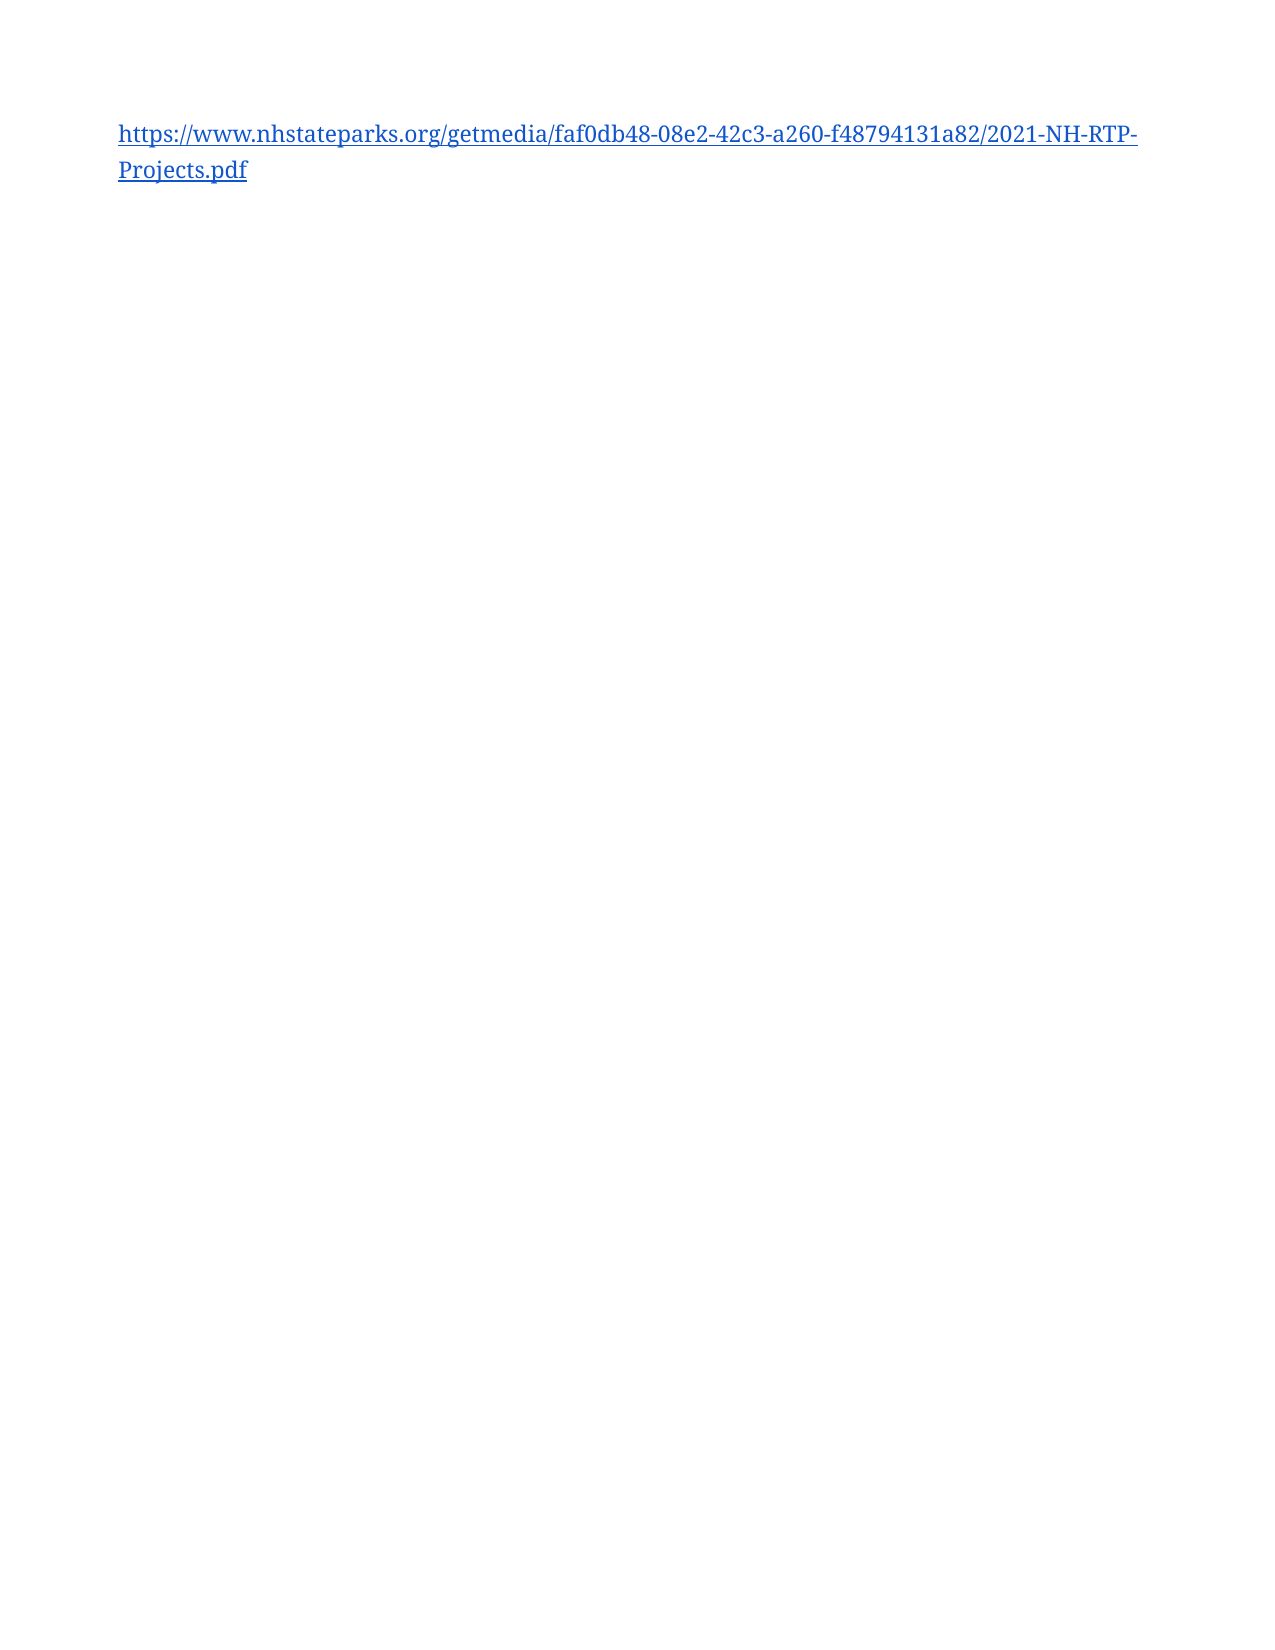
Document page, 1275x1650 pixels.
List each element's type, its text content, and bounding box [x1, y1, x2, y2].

text https://www.nhstateparks.org/getmedia/faf0db48-08e2-42c3-a260-f48794131a82/2021-NH-RTP-Projects.pdf [118, 118, 1157, 185]
